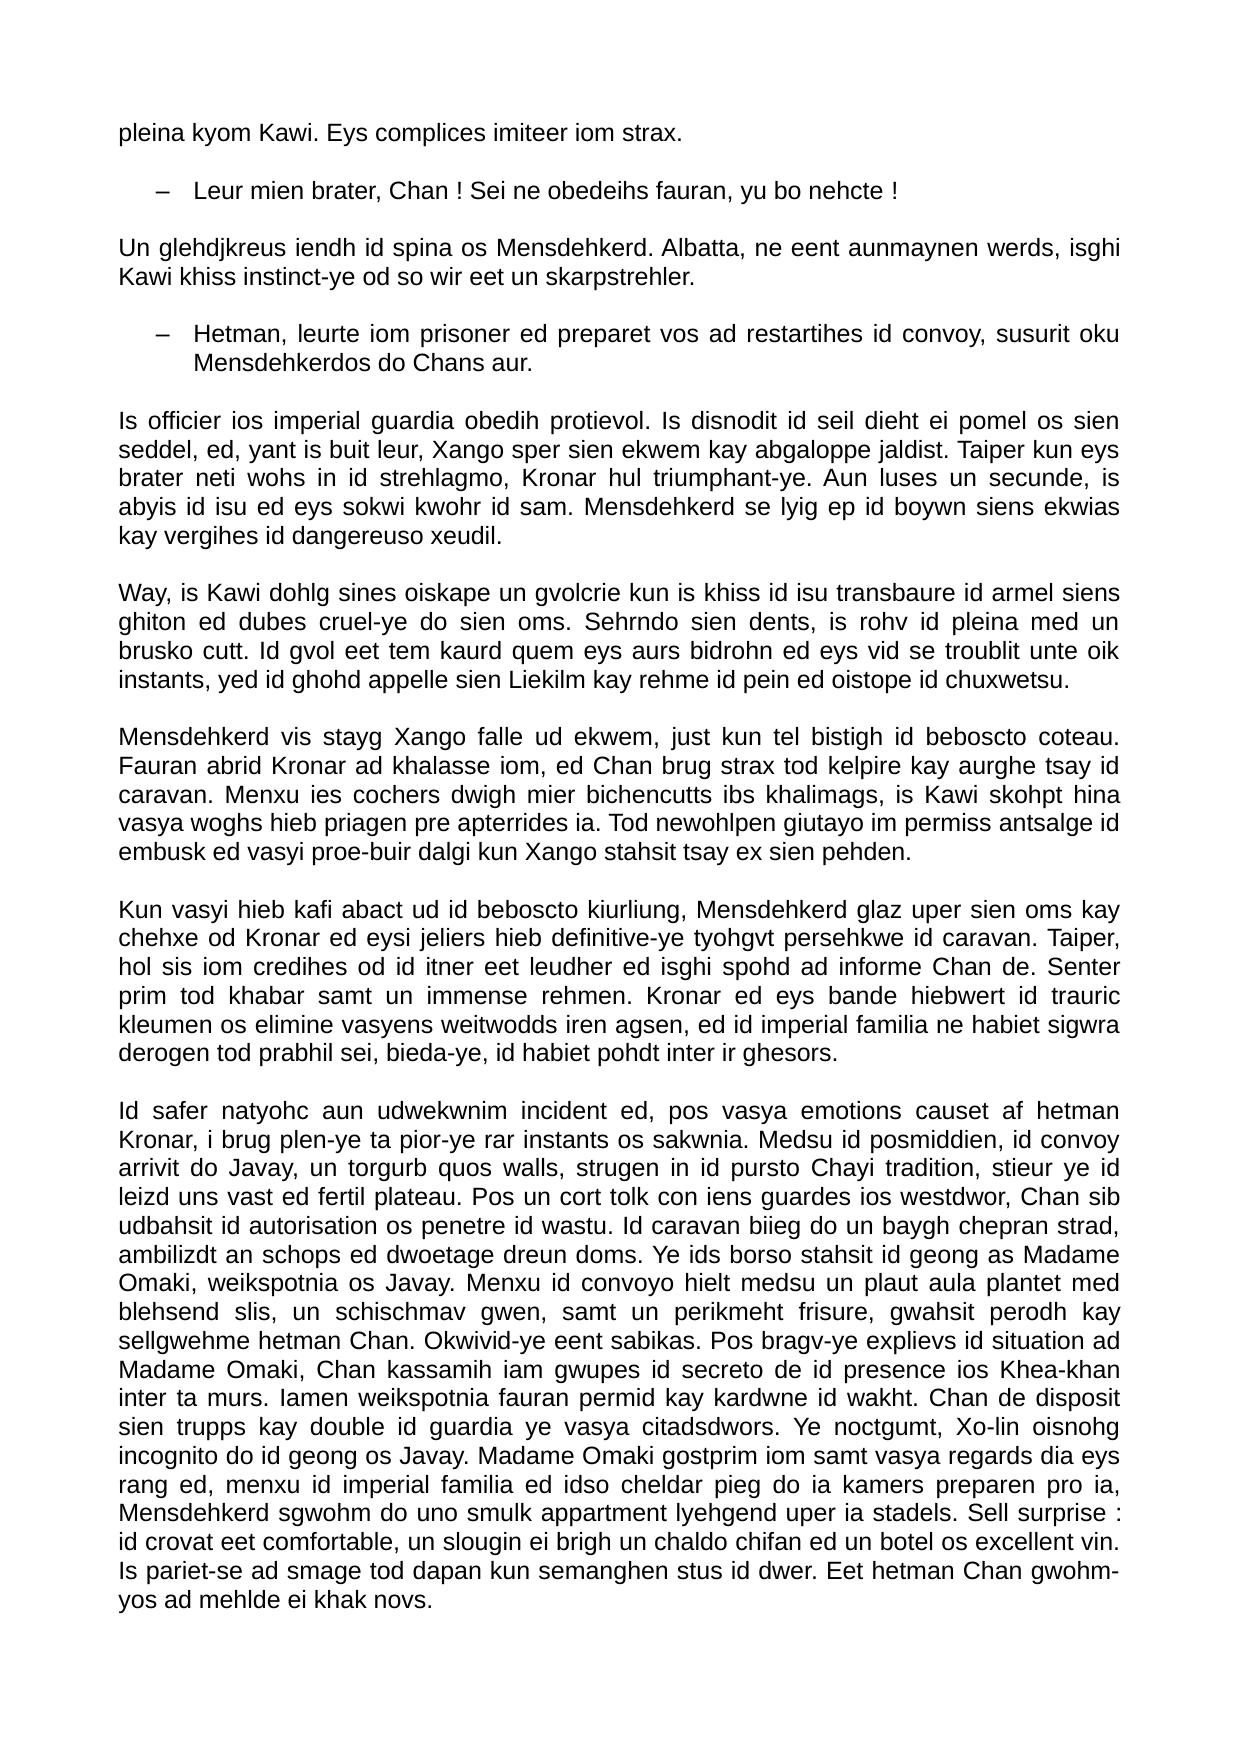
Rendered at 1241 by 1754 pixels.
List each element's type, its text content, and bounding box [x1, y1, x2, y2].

text Mensdehkerd vis stayg Xango falle ud ekwem, just kun tel bistigh id beboscto coteau. Fauran abrid Kronar ad khalasse iom, ed Chan brug strax tod kelpire kay aurghe tsay id caravan. Menxu ies cochers dwigh mier bichencutts ibs khalimags, is Kawi skohpt hina vasya woghs hieb priagen pre apterrides ia. Tod newohlpen giutayo im permiss antsalge id embusk ed vasyi proe-buir dalgi kun Xango stahsit tsay ex sien pehden. [118, 722, 1122, 866]
list Hetman, leurte iom prisoner ed preparet vos ad restartihes id convoy, susurit oku Mensdehkerdos do Chans aur. [156, 319, 1122, 377]
text Un glehdjkreus iendh id spina os Mensdehkerd. Albatta, ne eent aunmaynen werds, isghi Kawi khiss instinct-ye od so wir eet un skarpstrehler. [118, 233, 1122, 291]
text Way, is Kawi dohlg sines oiskape un gvolcrie kun is khiss id isu transbaure id armel siens ghiton ed dubes cruel-ye do sien oms. Sehrndo sien dents, is rohv id pleina med un brusko cutt. Id gvol eet tem kaurd quem eys aurs bidrohn ed eys vid se troublit unte oik instants, yed id ghohd appelle sien Liekilm kay rehme id pein ed oistope id chuxwetsu. [118, 578, 1122, 693]
list Leur mien brater, Chan ! Sei ne obedeihs fauran, yu bo nehcte ! [156, 176, 1122, 204]
text Is officier ios imperial guardia obedih protievol. Is disnodit id seil dieht ei pomel os sien seddel, ed, yant is buit leur, Xango sper sien ekwem kay abgaloppe jaldist. Taiper kun eys brater neti wohs in id strehlagmo, Kronar hul triumphant-ye. Aun luses un secunde, is abyis id isu ed eys sokwi kwohr id sam. Mensdehkerd se lyig ep id boywn siens ekwias kay vergihes id dangereuso xeudil. [118, 406, 1122, 549]
text Id safer natyohc aun udwekwnim incident ed, pos vasya emotions causet af hetman Kronar, i brug plen-ye ta pior-ye rar instants os sakwnia. Medsu id posmiddien, id convoy arrivit do Javay, un torgurb quos walls, strugen in id pursto Chayi tradition, stieur ye id leizd uns vast ed fertil plateau. Pos un cort tolk con iens guardes ios westdwor, Chan sib udbahsit id autorisation os penetre id wastu. Id caravan biieg do un baygh chepran strad, ambilizdt an schops ed dwoetage dreun doms. Ye ids borso stahsit id geong as Madame Omaki, weikspotnia os Javay. Menxu id convoyo hielt medsu un plaut aula plantet med blehsend slis, un schischmav gwen, samt un perikmeht frisure, gwahsit perodh kay sellgwehme hetman Chan. Okwivid-ye eent sabikas. Pos bragv-ye explievs id situation ad Madame Omaki, Chan kassamih iam gwupes id secreto de id presence ios Khea-khan inter ta murs. Iamen weikspotnia fauran permid kay kardwne id wakht. Chan de disposit sien trupps kay double id guardia ye vasya citadsdwors. Ye noctgumt, Xo-lin oisnohg incognito do id geong os Javay. Madame Omaki gostprim iom samt vasya regards dia eys rang ed, menxu id imperial familia ed idso cheldar pieg do ia kamers preparen pro ia, Mensdehkerd sgwohm do uno smulk appartment lyehgend uper ia stadels. Sell surprise : id crovat eet comfortable, un slougin ei brigh un chaldo chifan ed un botel os excellent vin. Is pariet-se ad smage tod dapan kun semanghen stus id dwer. Eet hetman Chan gwohm-yos ad mehlde ei khak novs. [118, 1096, 1122, 1613]
text Kun vasyi hieb kafi abact ud id beboscto kiurliung, Mensdehkerd glaz uper sien oms kay chehxe od Kronar ed eysi jeliers hieb definitive-ye tyohgvt persehkwe id caravan. Taiper, hol sis iom credihes od id itner eet leudher ed isghi spohd ad informe Chan de. Senter prim tod khabar samt un immense rehmen. Kronar ed eys bande hiebwert id trauric kleumen os elimine vasyens weitwodds iren agsen, ed id imperial familia ne habiet sigwra derogen tod prabhil sei, bieda-ye, id habiet pohdt inter ir ghesors. [118, 894, 1122, 1067]
text pleina kyom Kawi. Eys complices imiteer iom strax. [118, 118, 1122, 147]
